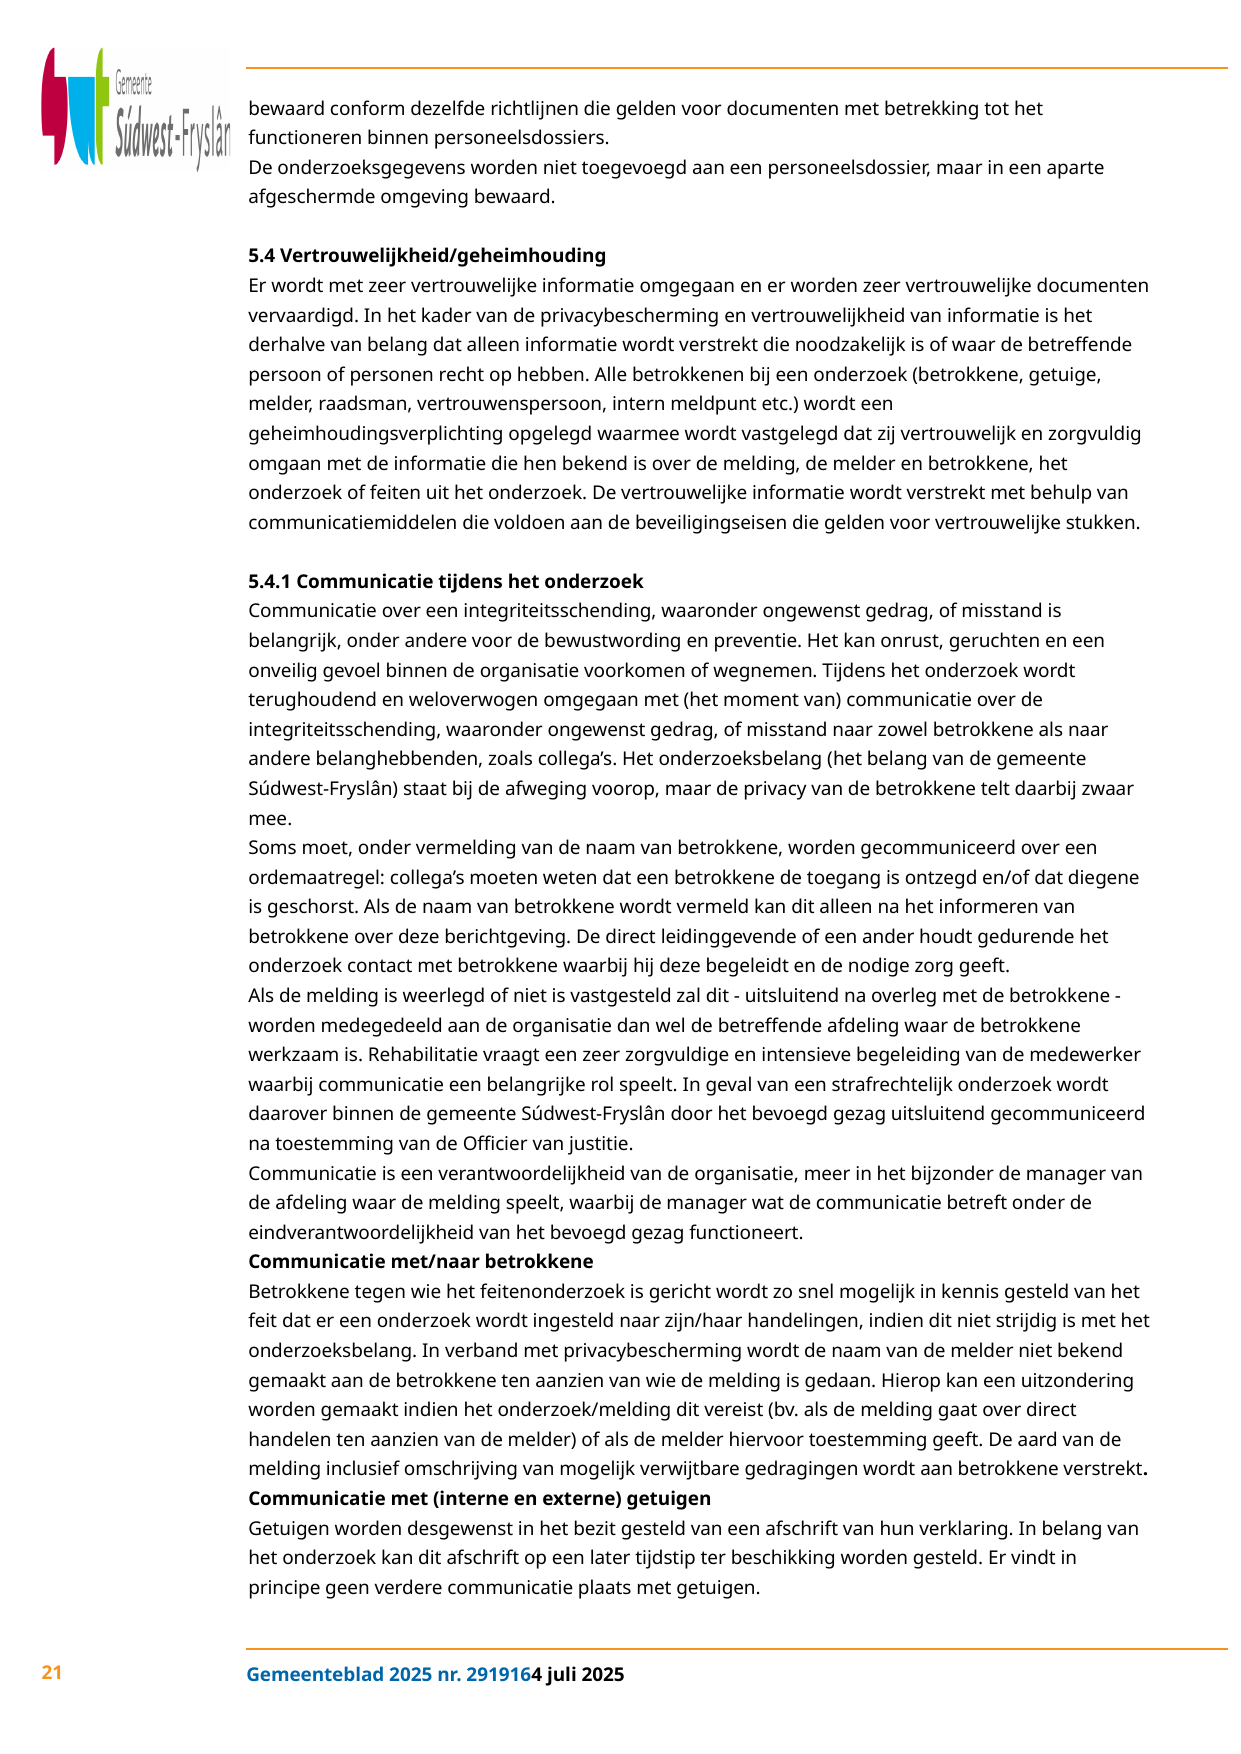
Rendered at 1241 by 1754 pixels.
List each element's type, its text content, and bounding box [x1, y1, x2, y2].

text De onderzoeksgegevens worden niet toegevoegd aan een personeelsdossier, maar in een aparte afgeschermde omgeving bewaard. [248, 154, 1152, 209]
text Als de melding is weerlegd of niet is vastgesteld zal dit - uitsluitend na overleg met de betrokkene - worden medegedeeld aan de organisatie dan wel de betreffende afdeling waar de betrokkene werkzaam is. Rehabilitatie vraagt een zeer zorgvuldige en intensieve begeleiding van de medewerker waarbij communicatie een belangrijke rol speelt. In geval van een strafrechtelijk onderzoek wordt daarover binnen de gemeente Súdwest-Fryslân door het bevoegd gezag uitsluitend gecommuniceerd na toestemming van de Officier van justitie. [248, 982, 1152, 1156]
text Communicatie over een integriteitsschending, waaronder ongewenst gedrag, of misstand is belangrijk, onder andere voor de bewustwording en preventie. Het kan onrust, geruchten en een onveilig gevoel binnen de organisatie voorkomen of wegnemen. Tijdens het onderzoek wordt terughoudend en weloverwogen omgegaan met (het moment van) communicatie over de integriteitsschending, waaronder ongewenst gedrag, of misstand naar zowel betrokkene als naar andere belanghebbenden, zoals collega’s. Het onderzoeksbelang (het belang van de gemeente Súdwest-Fryslân) staat bij de afweging voorop, maar de privacy van de betrokkene telt daarbij zwaar mee. [248, 598, 1152, 831]
text Getuigen worden desgewenst in het bezit gesteld van een afschrift van hun verklaring. In belang van het onderzoek kan dit afschrift op een later tijdstip ter beschikking worden gesteld. Er vindt in principe geen verdere communicatie plaats met getuigen. [248, 1515, 1152, 1600]
text Communicatie met (interne en externe) getuigen [248, 1485, 1152, 1511]
text Betrokkene tegen wie het feitenonderzoek is gericht wordt zo snel mogelijk in kennis gesteld van het feit dat er een onderzoek wordt ingesteld naar zijn/haar handelingen, indien dit niet strijdig is met het onderzoeksbelang. In verband met privacybescherming wordt de naam van de melder niet bekend gemaakt aan de betrokkene ten aanzien van wie de melding is gedaan. Hierop kan een uitzondering worden gemaakt indien het onderzoek/melding dit vereist (bv. als de melding gaat over direct handelen ten aanzien van de melder) of als de melder hiervoor toestemming geeft. De aard van de melding inclusief omschrijving van mogelijk verwijtbare gedragingen wordt aan betrokkene verstrekt. [248, 1278, 1152, 1481]
text Communicatie met/naar betrokkene [248, 1248, 1152, 1274]
text Er wordt met zeer vertrouwelijke informatie omgegaan en er worden zeer vertrouwelijke documenten vervaardigd. In het kader van de privacybescherming en vertrouwelijkheid van informatie is het derhalve van belang dat alleen informatie wordt verstrekt die noodzakelijk is of waar de betreffende persoon of personen recht op hebben. Alle betrokkenen bij een onderzoek (betrokkene, getuige, melder, raadsman, vertrouwenspersoon, intern meldpunt etc.) wordt een geheimhoudingsverplichting opgelegd waarmee wordt vastgelegd dat zij vertrouwelijk en zorgvuldig omgaan met de informatie die hen bekend is over de melding, de melder en betrokkene, het onderzoek of feiten uit het onderzoek. De vertrouwelijke informatie wordt verstrekt met behulp van communicatiemiddelen die voldoen aan de beveiligingseisen die gelden voor vertrouwelijke stukken. [248, 272, 1152, 535]
text Communicatie is een verantwoordelijkheid van de organisatie, meer in het bijzonder de manager van de afdeling waar de melding speelt, waarbij de manager wat de communicatie betreft onder de eindverantwoordelijkheid van het bevoegd gezag functioneert. [248, 1160, 1152, 1245]
text bewaard conform dezelfde richtlijnen die gelden voor documenten met betrekking tot het functioneren binnen personeelsdossiers. [248, 95, 1152, 150]
text 5.4.1 Communicatie tijdens het onderzoek [248, 568, 1152, 594]
text 5.4 Vertrouwelijkheid/geheimhouding [248, 243, 1152, 268]
picture [41, 47, 231, 172]
text Soms moet, onder vermelding van de naam van betrokkene, worden gecommuniceerd over een ordemaatregel: collega’s moeten weten dat een betrokkene de toegang is ontzegd en/of dat diegene is geschorst. Als de naam van betrokkene wordt vermeld kan dit alleen na het informeren van betrokkene over deze berichtgeving. De direct leidinggevende of een ander houdt gedurende het onderzoek contact met betrokkene waarbij hij deze begeleidt en de nodige zorg geeft. [248, 834, 1152, 978]
